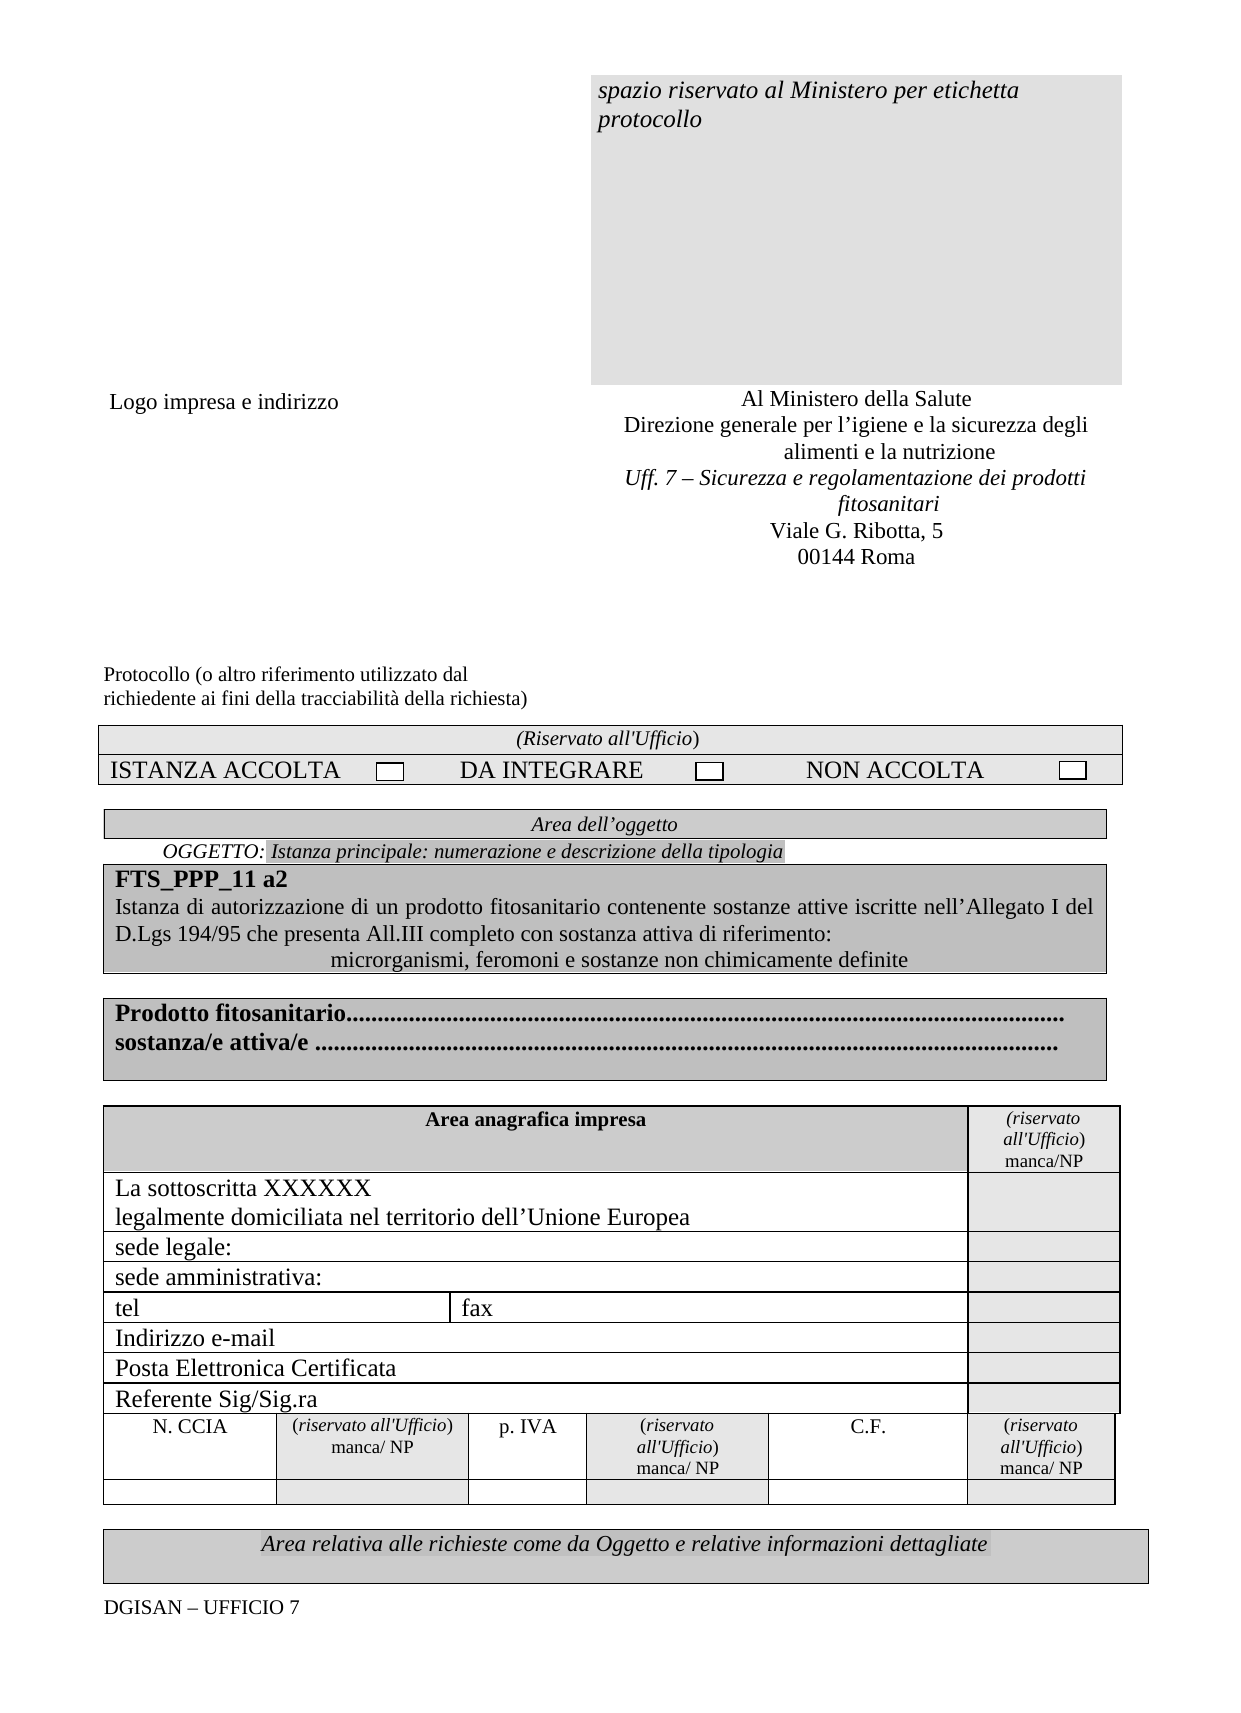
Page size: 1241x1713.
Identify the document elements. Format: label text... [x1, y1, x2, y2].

table_cell Protocollo (o altro riferimento utilizzato dal richiedente ai fini della tracciabilità della richiesta) [96, 662, 591, 724]
table_cell sede legale: [104, 1232, 967, 1261]
table_cell [969, 1232, 1119, 1261]
table_cell [587, 1480, 768, 1504]
table_cell La sottoscritta XXXXXX legalmente domiciliata nel territorio dell’Unione Europea [104, 1173, 967, 1231]
table_header Area relativa alle richieste come da Oggetto e relative informazioni dettagliate [104, 1530, 1148, 1583]
table_cell Posta Elettronica Certificata [104, 1353, 967, 1382]
table_cell Logo impresa e indirizzo [96, 385, 591, 662]
table_cell [969, 1384, 1119, 1412]
table_cell [969, 1173, 1119, 1231]
table_header Area anagrafica impresa [104, 1107, 967, 1171]
table_cell [104, 1480, 276, 1504]
table_cell Al Ministero della Salute Direzione generale per l’igiene e la sicurezza degli alimenti e la nutrizione Uff. 7 – Sicurezza e regolamentazione dei prodotti fitosanitari Viale G. Ribotta, 5 00144 Roma [591, 385, 1122, 662]
table_cell C.F. [769, 1414, 967, 1479]
table_cell [969, 1262, 1119, 1291]
table_cell [1116, 1479, 1120, 1504]
table_cell sede amministrativa: [104, 1262, 967, 1291]
text Area dell’oggetto [105, 810, 1106, 838]
table_cell (riservato all'Ufficio) manca/ NP [277, 1414, 468, 1479]
table_cell [968, 1480, 1114, 1504]
table_cell (Riservato all'Ufficio) [99, 726, 1122, 754]
table_cell [277, 1480, 468, 1504]
table_header Prodotto fitosanitario................................................................................................................... sostanza/e attiva/e ....................................................................................................................... [104, 999, 1106, 1080]
table_cell p. IVA [469, 1414, 586, 1479]
table_cell [969, 1323, 1119, 1352]
table_cell (riservato all'Ufficio) manca/ NP [968, 1414, 1114, 1479]
table_cell [769, 1480, 967, 1504]
table_header FTS_PPP_11 a2 Istanza di autorizzazione di un prodotto fitosanitario contenente sostanze attive iscritte nell’Allegato I del D.Lgs 194/95 che presenta All.III completo con sostanza attiva di riferimento: microrganismi, feromoni e sostanze non chimicamente definite [104, 865, 1106, 972]
table_cell [469, 1480, 586, 1504]
table_cell Indirizzo e-mail [104, 1323, 967, 1352]
table_cell fax [451, 1293, 967, 1321]
table_cell tel [104, 1293, 449, 1321]
table_cell Referente Sig/Sig.ra [104, 1384, 967, 1412]
table_cell [1116, 1414, 1120, 1479]
table_cell [591, 662, 1122, 724]
table_cell (riservato all'Ufficio) manca/ NP [587, 1414, 768, 1479]
text OGGETTO: Istanza principale: numerazione e descrizione della tipologia [162, 839, 1107, 863]
table_header (riservato all'Ufficio) manca/NP [969, 1107, 1119, 1171]
table_cell ISTANZA ACCOLTA DA INTEGRARE NON ACCOLTA [99, 755, 1122, 784]
table_cell N. CCIA [104, 1414, 276, 1479]
table_header [96, 75, 591, 385]
table_header spazio riservato al Ministero per etichetta protocollo [591, 75, 1122, 385]
table_cell [969, 1353, 1119, 1382]
table_cell [969, 1293, 1119, 1321]
